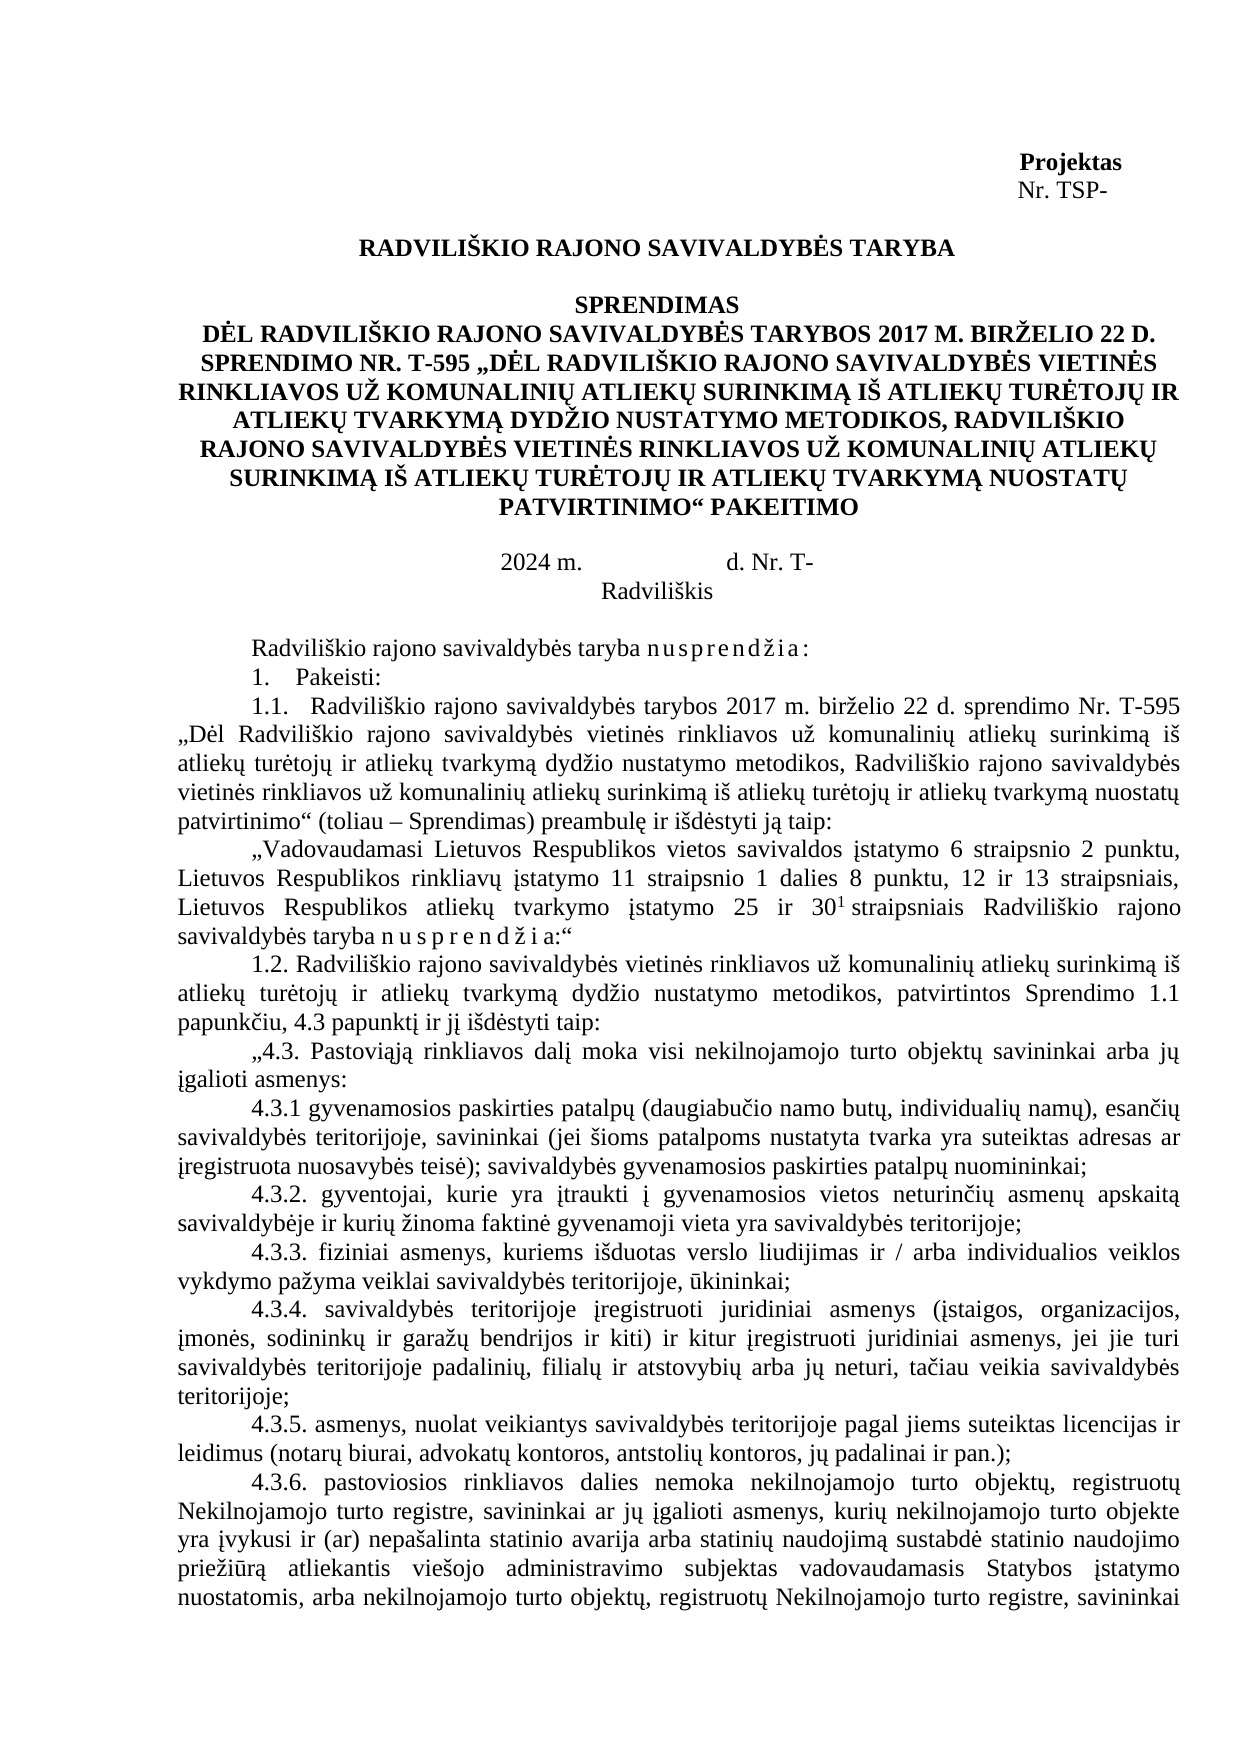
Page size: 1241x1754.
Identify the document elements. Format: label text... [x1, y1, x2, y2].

text „4.3. Pastoviąją rinkliavos dalį moka visi nekilnojamojo turto objektų savininkai arba jų įgalioti asmenys: [177, 1036, 1181, 1093]
text Radviliškio rajono savivaldybės taryba nusprendžia: [177, 633, 1181, 662]
text DĖL RADVILIŠKIO RAJONO SAVIVALDYBĖS TARYBOS 2017 M. BIRŽELIO 22 D. SPRENDIMO NR. T-595 „DĖL RADVILIŠKIO RAJONO SAVIVALDYBĖS VIETINĖS RINKLIAVOS UŽ KOMUNALINIŲ ATLIEKŲ SURINKIMĄ IŠ ATLIEKŲ TURĖTOJŲ IR ATLIEKŲ TVARKYMĄ DYDŽIO NUSTATYMO METODIKOS, RADVILIŠKIO RAJONO SAVIVALDYBĖS VIETINĖS RINKLIAVOS UŽ KOMUNALINIŲ ATLIEKŲ SURINKIMĄ IŠ ATLIEKŲ TURĖTOJŲ IR ATLIEKŲ TVARKYMĄ NUOSTATŲ PATVIRTINIMO“ PAKEITIMO [177, 319, 1180, 521]
text 4.3.5. asmenys, nuolat veikiantys savivaldybės teritorijoje pagal jiems suteiktas licencijas ir leidimus (notarų biurai, advokatų kontoros, antstolių kontoros, jų padalinai ir pan.); [177, 1409, 1181, 1467]
text 2024 m. d. Nr. T- [74, 547, 1181, 576]
text Nr. TSP- [177, 176, 1181, 204]
text Radviliškis [74, 576, 1181, 604]
text 1.2. Radviliškio rajono savivaldybės vietinės rinkliavos už komunalinių atliekų surinkimą iš atliekų turėtojų ir atliekų tvarkymą dydžio nustatymo metodikos, patvirtintos Sprendimo 1.1 papunkčiu, 4.3 papunktį ir jį išdėstyti taip: [177, 949, 1181, 1036]
text 1. Pakeisti: [177, 662, 1181, 691]
text 4.3.3. fiziniai asmenys, kuriems išduotas verslo liudijimas ir / arba individualios veiklos vykdymo pažyma veiklai savivaldybės teritorijoje, ūkininkai; [177, 1237, 1181, 1294]
text 4.3.6. pastoviosios rinkliavos dalies nemoka nekilnojamojo turto objektų, registruotų Nekilnojamojo turto registre, savininkai ar jų įgalioti asmenys, kurių nekilnojamojo turto objekte yra įvykusi ir (ar) nepašalinta statinio avarija arba statinių naudojimą sustabdė statinio naudojimo priežiūrą atliekantis viešojo administravimo subjektas vadovaudamasis Statybos įstatymo nuostatomis, arba nekilnojamojo turto objektų, registruotų Nekilnojamojo turto registre, savininkai [177, 1467, 1181, 1611]
text 1.1. Radviliškio rajono savivaldybės tarybos 2017 m. birželio 22 d. sprendimo Nr. T-595 „Dėl Radviliškio rajono savivaldybės vietinės rinkliavos už komunalinių atliekų surinkimą iš atliekų turėtojų ir atliekų tvarkymą dydžio nustatymo metodikos, Radviliškio rajono savivaldybės vietinės rinkliavos už komunalinių atliekų surinkimą iš atliekų turėtojų ir atliekų tvarkymą nuostatų patvirtinimo“ (toliau – Sprendimas) preambulę ir išdėstyti ją taip: [177, 691, 1181, 834]
text RADVILIŠKIO RAJONO SAVIVALDYBĖS TARYBA [74, 233, 1181, 262]
text SPRENDIMAS [74, 291, 1181, 319]
text „Vadovaudamasi Lietuvos Respublikos vietos savivaldos įstatymo 6 straipsnio 2 punktu, Lietuvos Respublikos rinkliavų įstatymo 11 straipsnio 1 dalies 8 punktu, 12 ir 13 straipsniais, Lietuvos Respublikos atliekų tvarkymo įstatymo 25 ir 301 straipsniais Radviliškio rajono savivaldybės taryba nusprendžia:“ [177, 834, 1181, 949]
text Projektas [177, 147, 1181, 176]
text 4.3.1 gyvenamosios paskirties patalpų (daugiabučio namo butų, individualių namų), esančių savivaldybės teritorijoje, savininkai (jei šioms patalpoms nustatyta tvarka yra suteiktas adresas ar įregistruota nuosavybės teisė); savivaldybės gyvenamosios paskirties patalpų nuomininkai; [177, 1093, 1181, 1179]
text 4.3.4. savivaldybės teritorijoje įregistruoti juridiniai asmenys (įstaigos, organizacijos, įmonės, sodininkų ir garažų bendrijos ir kiti) ir kitur įregistruoti juridiniai asmenys, jei jie turi savivaldybės teritorijoje padalinių, filialų ir atstovybių arba jų neturi, tačiau veikia savivaldybės teritorijoje; [177, 1294, 1181, 1409]
text 4.3.2. gyventojai, kurie yra įtraukti į gyvenamosios vietos neturinčių asmenų apskaitą savivaldybėje ir kurių žinoma faktinė gyvenamoji vieta yra savivaldybės teritorijoje; [177, 1179, 1181, 1237]
